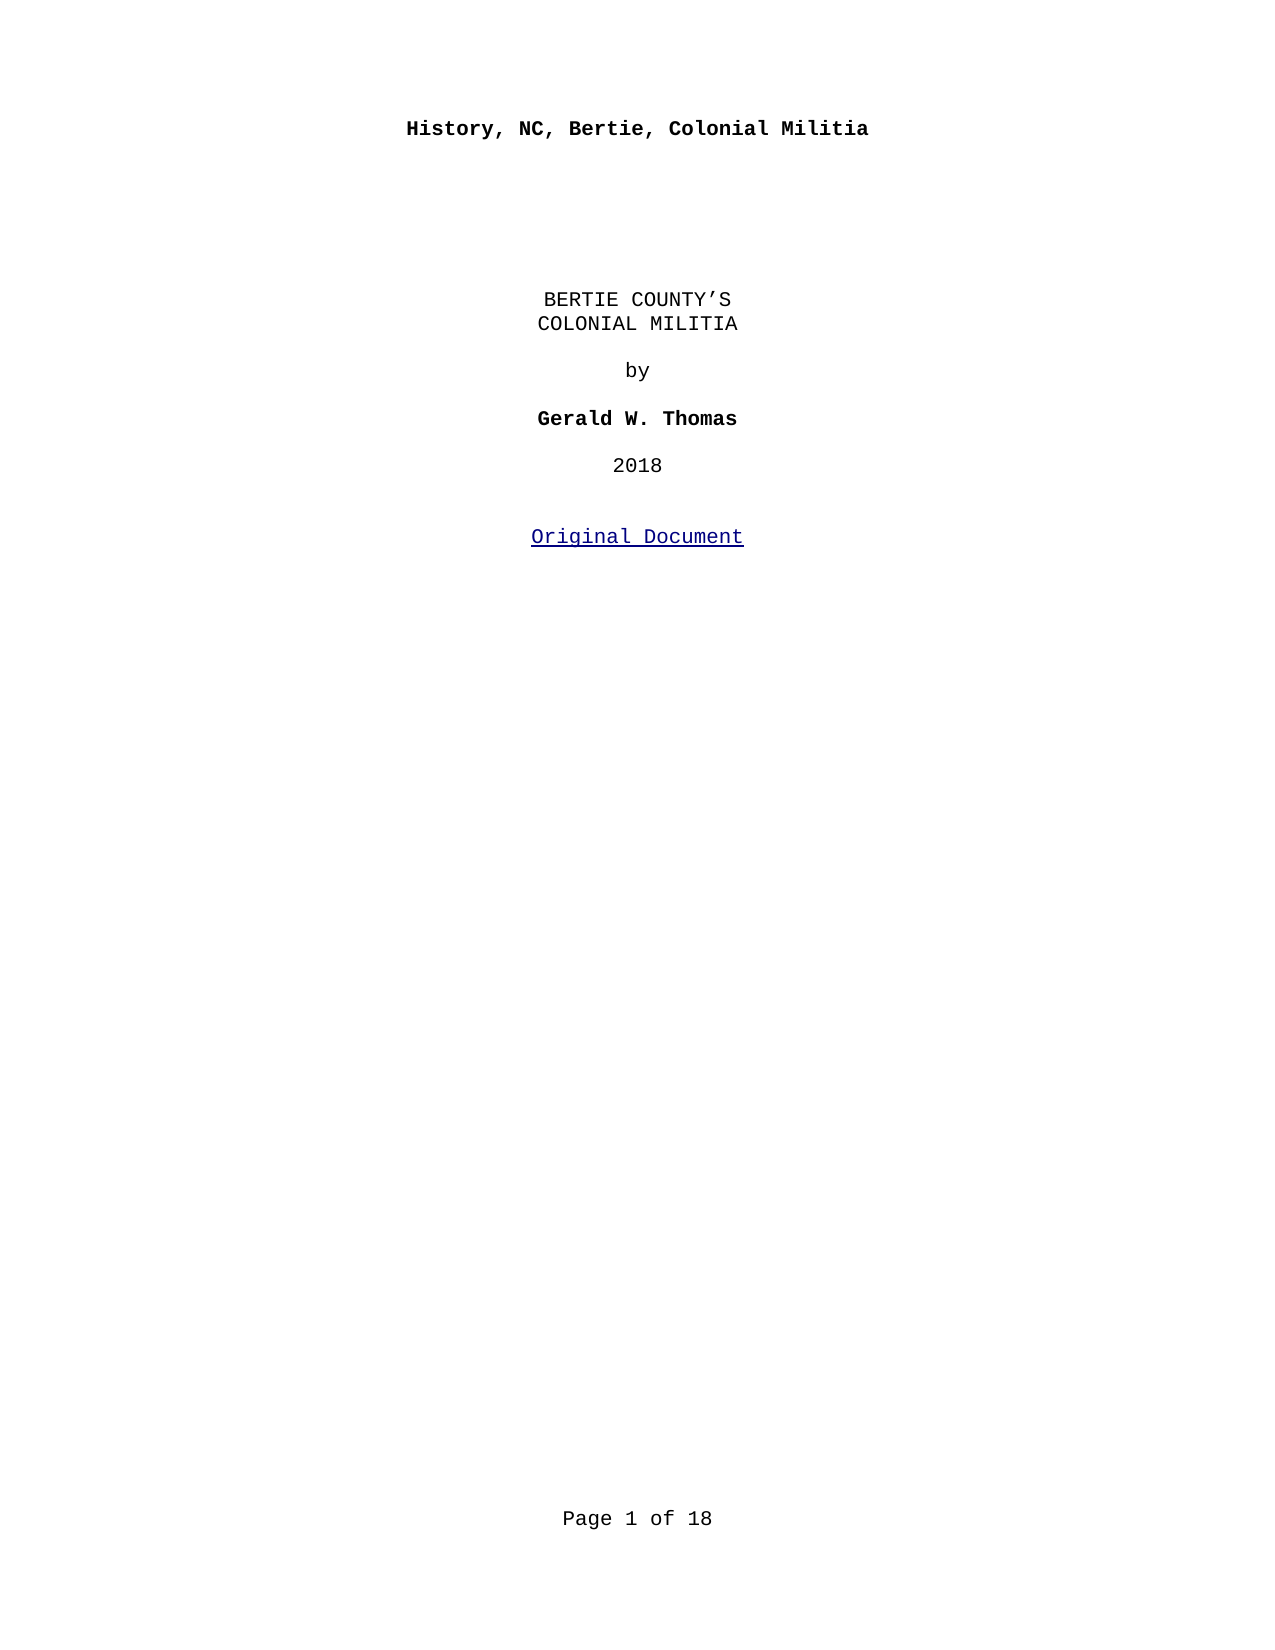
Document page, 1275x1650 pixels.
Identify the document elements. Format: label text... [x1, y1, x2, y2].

text Gerald W. Thomas [118, 408, 1157, 431]
text BERTIE COUNTY’S [118, 289, 1157, 313]
text Original Document [118, 526, 1157, 549]
text by [118, 360, 1157, 384]
text COLONIAL MILITIA [118, 313, 1157, 337]
text 2018 [118, 455, 1157, 479]
